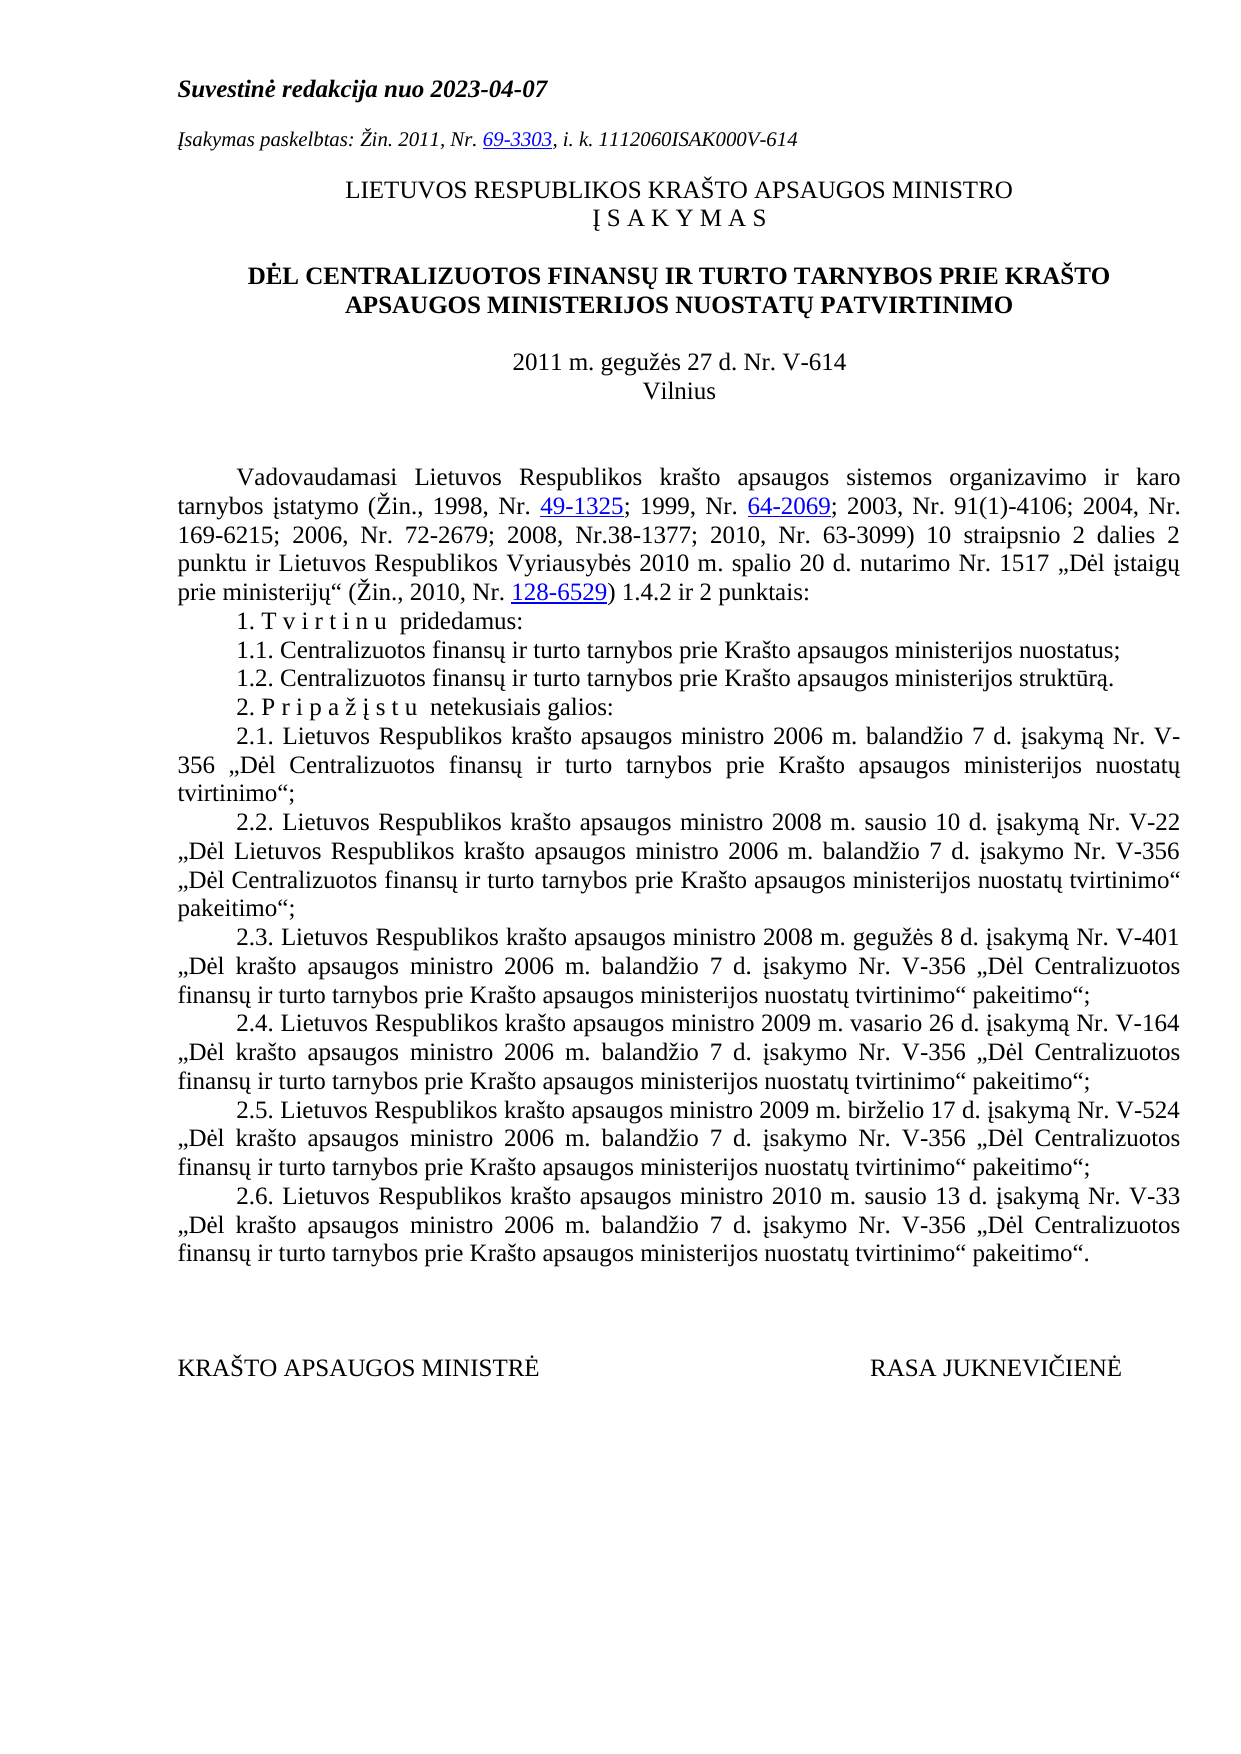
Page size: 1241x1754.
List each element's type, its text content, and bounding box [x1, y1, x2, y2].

text Vadovaudamasi Lietuvos Respublikos krašto apsaugos sistemos organizavimo ir karo tarnybos įstatymo (Žin., 1998, Nr. 49-1325; 1999, Nr. 64-2069; 2003, Nr. 91(1)-4106; 2004, Nr. 169-6215; 2006, Nr. 72-2679; 2008, Nr.38-1377; 2010, Nr. 63-3099) 10 straipsnio 2 dalies 2 punktu ir Lietuvos Respublikos Vyriausybės 2010 m. spalio 20 d. nutarimo Nr. 1517 „Dėl įstaigų prie ministerijų“ (Žin., 2010, Nr. 128-6529) 1.4.2 ir 2 punktais: [177, 462, 1181, 606]
text 1. Tvirtinu pridedamus: [177, 606, 1181, 635]
text 2.3. Lietuvos Respublikos krašto apsaugos ministro 2008 m. gegužės 8 d. įsakymą Nr. V-401 „Dėl krašto apsaugos ministro 2006 m. balandžio 7 d. įsakymo Nr. V-356 „Dėl Centralizuotos finansų ir turto tarnybos prie Krašto apsaugos ministerijos nuostatų tvirtinimo“ pakeitimo“; [177, 922, 1181, 1008]
text DĖL Centralizuotos finansų ir turto tarnybos prie krašto apsaugos ministerijos NUOSTATŲ PATVIRTINIMO [177, 261, 1181, 318]
text lietuvos respublikos krašto apsaugos ministro [177, 175, 1181, 203]
text 2011 m. gegužės 27 d. Nr. V-614 [177, 347, 1181, 376]
text Suvestinė redakcija nuo 2023-04-07 [177, 74, 1181, 103]
text 2.2. Lietuvos Respublikos krašto apsaugos ministro 2008 m. sausio 10 d. įsakymą Nr. V-22 „Dėl Lietuvos Respublikos krašto apsaugos ministro 2006 m. balandžio 7 d. įsakymo Nr. V-356 „Dėl Centralizuotos finansų ir turto tarnybos prie Krašto apsaugos ministerijos nuostatų tvirtinimo“ pakeitimo“; [177, 807, 1181, 922]
text 2.5. Lietuvos Respublikos krašto apsaugos ministro 2009 m. birželio 17 d. įsakymą Nr. V-524 „Dėl krašto apsaugos ministro 2006 m. balandžio 7 d. įsakymo Nr. V-356 „Dėl Centralizuotos finansų ir turto tarnybos prie Krašto apsaugos ministerijos nuostatų tvirtinimo“ pakeitimo“; [177, 1095, 1181, 1181]
text 2.6. Lietuvos Respublikos krašto apsaugos ministro 2010 m. sausio 13 d. įsakymą Nr. V-33 „Dėl krašto apsaugos ministro 2006 m. balandžio 7 d. įsakymo Nr. V-356 „Dėl Centralizuotos finansų ir turto tarnybos prie Krašto apsaugos ministerijos nuostatų tvirtinimo“ pakeitimo“. [177, 1181, 1181, 1267]
text Vilnius [177, 376, 1181, 405]
text 2.1. Lietuvos Respublikos krašto apsaugos ministro 2006 m. balandžio 7 d. įsakymą Nr. V-356 „Dėl Centralizuotos finansų ir turto tarnybos prie Krašto apsaugos ministerijos nuostatų tvirtinimo“; [177, 721, 1181, 807]
text 1.1. Centralizuotos finansų ir turto tarnybos prie Krašto apsaugos ministerijos nuostatus; [177, 635, 1181, 663]
text ĮSAKYMAS [177, 203, 1181, 232]
text 1.2. Centralizuotos finansų ir turto tarnybos prie Krašto apsaugos ministerijos struktūrą. [177, 663, 1181, 692]
text 2. Pripažįstu netekusiais galios: [177, 692, 1181, 721]
text Įsakymas paskelbtas: Žin. 2011, Nr. 69-3303, i. k. 1112060ISAK000V-614 [177, 127, 1181, 151]
text 2.4. Lietuvos Respublikos krašto apsaugos ministro 2009 m. vasario 26 d. įsakymą Nr. V-164 „Dėl krašto apsaugos ministro 2006 m. balandžio 7 d. įsakymo Nr. V-356 „Dėl Centralizuotos finansų ir turto tarnybos prie Krašto apsaugos ministerijos nuostatų tvirtinimo“ pakeitimo“; [177, 1008, 1181, 1095]
text Krašto apsaugos ministrė Rasa Juknevičienė [177, 1353, 1181, 1382]
